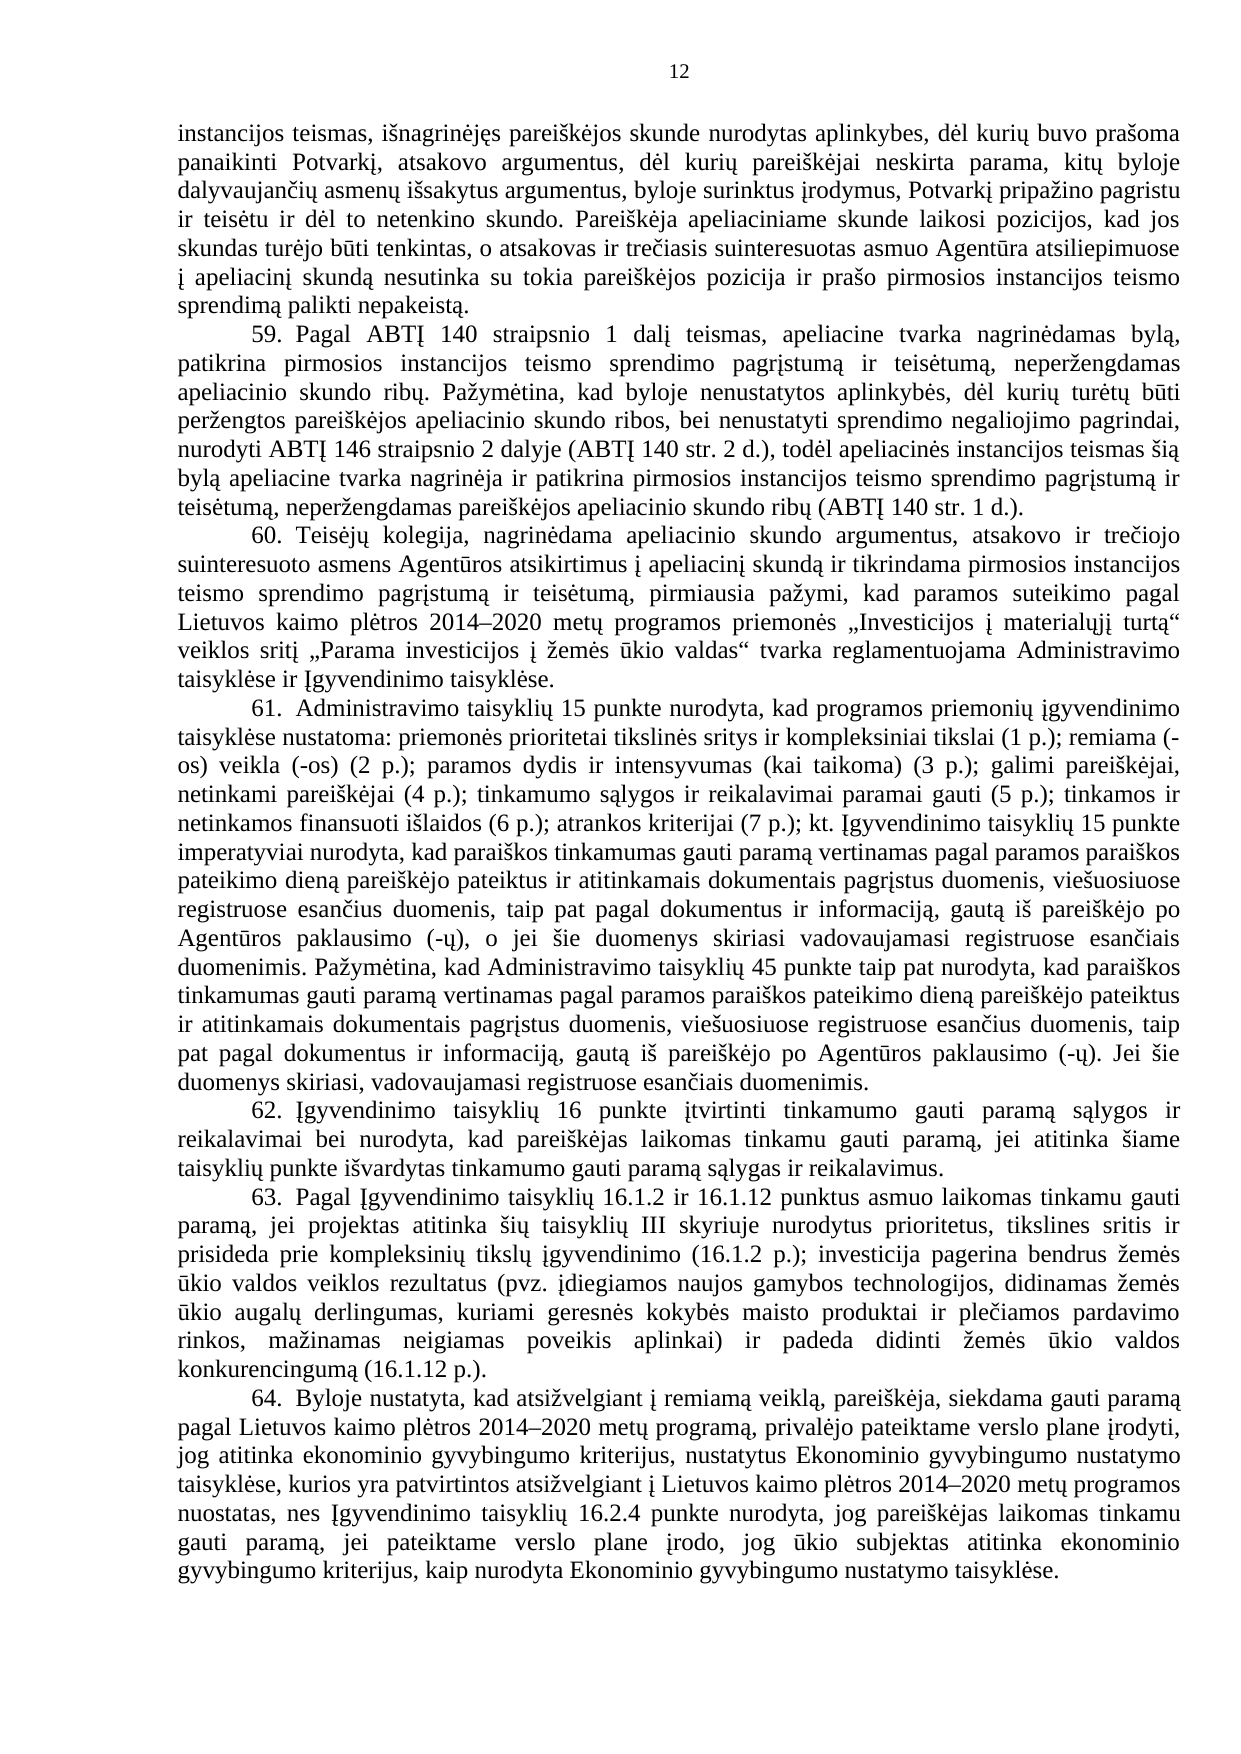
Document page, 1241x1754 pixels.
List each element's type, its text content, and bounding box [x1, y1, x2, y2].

text 60. Teisėjų kolegija, nagrinėdama apeliacinio skundo argumentus, atsakovo ir trečiojo suinteresuoto asmens Agentūros atsikirtimus į apeliacinį skundą ir tikrindama pirmosios instancijos teismo sprendimo pagrįstumą ir teisėtumą, pirmiausia pažymi, kad paramos suteikimo pagal Lietuvos kaimo plėtros 2014–2020 metų programos priemonės „Investicijos į materialųjį turtą“ veiklos sritį „Parama investicijos į žemės ūkio valdas“ tvarka reglamentuojama Administravimo taisyklėse ir Įgyvendinimo taisyklėse. [177, 521, 1181, 693]
text 61. Administravimo taisyklių 15 punkte nurodyta, kad programos priemonių įgyvendinimo taisyklėse nustatoma: priemonės prioritetai tikslinės sritys ir kompleksiniai tikslai (1 p.); remiama (-os) veikla (-os) (2 p.); paramos dydis ir intensyvumas (kai taikoma) (3 p.); galimi pareiškėjai, netinkami pareiškėjai (4 p.); tinkamumo sąlygos ir reikalavimai paramai gauti (5 p.); tinkamos ir netinkamos finansuoti išlaidos (6 p.); atrankos kriterijai (7 p.); kt. Įgyvendinimo taisyklių 15 punkte imperatyviai nurodyta, kad paraiškos tinkamumas gauti paramą vertinamas pagal paramos paraiškos pateikimo dieną pareiškėjo pateiktus ir atitinkamais dokumentais pagrįstus duomenis, viešuosiuose registruose esančius duomenis, taip pat pagal dokumentus ir informaciją, gautą iš pareiškėjo po Agentūros paklausimo (-ų), o jei šie duomenys skiriasi vadovaujamasi registruose esančiais duomenimis. Pažymėtina, kad Administravimo taisyklių 45 punkte taip pat nurodyta, kad paraiškos tinkamumas gauti paramą vertinamas pagal paramos paraiškos pateikimo dieną pareiškėjo pateiktus ir atitinkamais dokumentais pagrįstus duomenis, viešuosiuose registruose esančius duomenis, taip pat pagal dokumentus ir informaciją, gautą iš pareiškėjo po Agentūros paklausimo (-ų). Jei šie duomenys skiriasi, vadovaujamasi registruose esančiais duomenimis. [177, 693, 1181, 1096]
text 59. Pagal ABTĮ 140 straipsnio 1 dalį teismas, apeliacine tvarka nagrinėdamas bylą, patikrina pirmosios instancijos teismo sprendimo pagrįstumą ir teisėtumą, neperžengdamas apeliacinio skundo ribų. Pažymėtina, kad byloje nenustatytos aplinkybės, dėl kurių turėtų būti peržengtos pareiškėjos apeliacinio skundo ribos, bei nenustatyti sprendimo negaliojimo pagrindai, nurodyti ABTĮ 146 straipsnio 2 dalyje (ABTĮ 140 str. 2 d.), todėl apeliacinės instancijos teismas šią bylą apeliacine tvarka nagrinėja ir patikrina pirmosios instancijos teismo sprendimo pagrįstumą ir teisėtumą, neperžengdamas pareiškėjos apeliacinio skundo ribų (ABTĮ 140 str. 1 d.). [177, 319, 1181, 521]
text 62. Įgyvendinimo taisyklių 16 punkte įtvirtinti tinkamumo gauti paramą sąlygos ir reikalavimai bei nurodyta, kad pareiškėjas laikomas tinkamu gauti paramą, jei atitinka šiame taisyklių punkte išvardytas tinkamumo gauti paramą sąlygas ir reikalavimus. [177, 1096, 1181, 1182]
text instancijos teismas, išnagrinėjęs pareiškėjos skunde nurodytas aplinkybes, dėl kurių buvo prašoma panaikinti Potvarkį, atsakovo argumentus, dėl kurių pareiškėjai neskirta parama, kitų byloje dalyvaujančių asmenų išsakytus argumentus, byloje surinktus įrodymus, Potvarkį pripažino pagristu ir teisėtu ir dėl to netenkino skundo. Pareiškėja apeliaciniame skunde laikosi pozicijos, kad jos skundas turėjo būti tenkintas, o atsakovas ir trečiasis suinteresuotas asmuo Agentūra atsiliepimuose į apeliacinį skundą nesutinka su tokia pareiškėjos pozicija ir prašo pirmosios instancijos teismo sprendimą palikti nepakeistą. [177, 118, 1181, 319]
text 64. Byloje nustatyta, kad atsižvelgiant į remiamą veiklą, pareiškėja, siekdama gauti paramą pagal Lietuvos kaimo plėtros 2014–2020 metų programą, privalėjo pateiktame verslo plane įrodyti, jog atitinka ekonominio gyvybingumo kriterijus, nustatytus Ekonominio gyvybingumo nustatymo taisyklėse, kurios yra patvirtintos atsižvelgiant į Lietuvos kaimo plėtros 2014–2020 metų programos nuostatas, nes Įgyvendinimo taisyklių 16.2.4 punkte nurodyta, jog pareiškėjas laikomas tinkamu gauti paramą, jei pateiktame verslo plane įrodo, jog ūkio subjektas atitinka ekonominio gyvybingumo kriterijus, kaip nurodyta Ekonominio gyvybingumo nustatymo taisyklėse. [177, 1383, 1181, 1584]
text 63. Pagal Įgyvendinimo taisyklių 16.1.2 ir 16.1.12 punktus asmuo laikomas tinkamu gauti paramą, jei projektas atitinka šių taisyklių III skyriuje nurodytus prioritetus, tikslines sritis ir prisideda prie kompleksinių tikslų įgyvendinimo (16.1.2 p.); investicija pagerina bendrus žemės ūkio valdos veiklos rezultatus (pvz. įdiegiamos naujos gamybos technologijos, didinamas žemės ūkio augalų derlingumas, kuriami geresnės kokybės maisto produktai ir plečiamos pardavimo rinkos, mažinamas neigiamas poveikis aplinkai) ir padeda didinti žemės ūkio valdos konkurencingumą (16.1.12 p.). [177, 1182, 1181, 1383]
